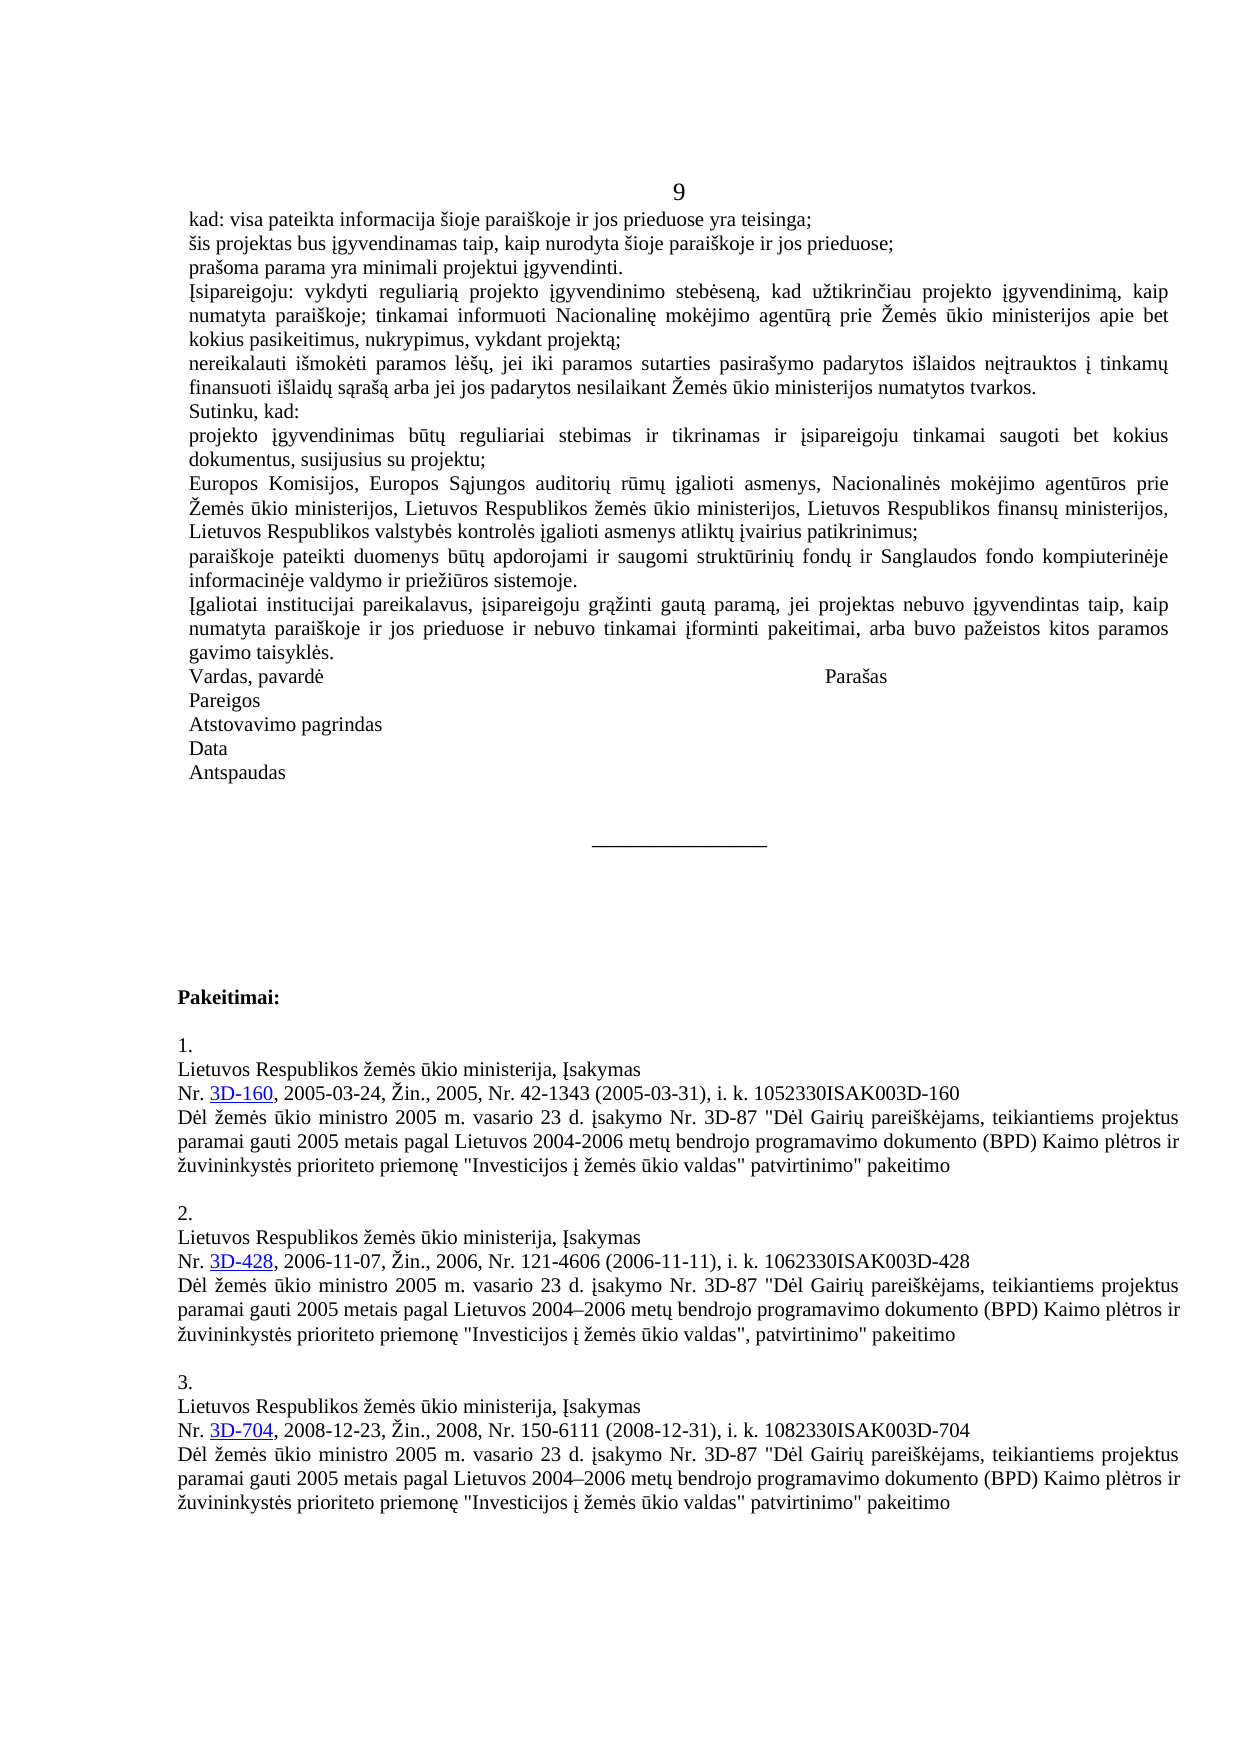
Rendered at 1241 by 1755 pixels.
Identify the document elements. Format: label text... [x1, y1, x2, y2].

text Dėl žemės ūkio ministro 2005 m. vasario 23 d. įsakymo Nr. 3D-87 "Dėl Gairių pareiškėjams, teikiantiems projektus paramai gauti 2005 metais pagal Lietuvos 2004–2006 metų bendrojo programavimo dokumento (BPD) Kaimo plėtros ir žuvininkystės prioriteto priemonę "Investicijos į žemės ūkio valdas", patvirtinimo" pakeitimo [177, 1273, 1181, 1346]
table_cell Antspaudas [177, 760, 1181, 821]
text Dėl žemės ūkio ministro 2005 m. vasario 23 d. įsakymo Nr. 3D-87 "Dėl Gairių pareiškėjams, teikiantiems projektus paramai gauti 2005 metais pagal Lietuvos 2004–2006 metų bendrojo programavimo dokumento (BPD) Kaimo plėtros ir žuvininkystės prioriteto priemonę "Investicijos į žemės ūkio valdas" patvirtinimo" pakeitimo [177, 1442, 1181, 1514]
text 1. [177, 1033, 1181, 1057]
text Dėl žemės ūkio ministro 2005 m. vasario 23 d. įsakymo Nr. 3D-87 "Dėl Gairių pareiškėjams, teikiantiems projektus paramai gauti 2005 metais pagal Lietuvos 2004-2006 metų bendrojo programavimo dokumento (BPD) Kaimo plėtros ir žuvininkystės prioriteto priemonę "Investicijos į žemės ūkio valdas" patvirtinimo" pakeitimo [177, 1105, 1181, 1177]
table_cell Vardas, pavardė [177, 664, 813, 688]
text Pakeitimai: [177, 984, 1181, 1009]
text Nr. 3D-160, 2005-03-24, Žin., 2005, Nr. 42-1343 (2005-03-31), i. k. 1052330ISAK003D-160 [177, 1081, 1181, 1105]
text Nr. 3D-704, 2008-12-23, Žin., 2008, Nr. 150-6111 (2008-12-31), i. k. 1082330ISAK003D-704 [177, 1418, 1181, 1442]
text Lietuvos Respublikos žemės ūkio ministerija, Įsakymas [177, 1394, 1181, 1418]
text 3. [177, 1369, 1181, 1394]
table_cell [814, 688, 1181, 712]
text Lietuvos Respublikos žemės ūkio ministerija, Įsakymas [177, 1057, 1181, 1081]
table_cell Pareigos [177, 688, 813, 712]
table_cell Parašas [814, 664, 1181, 688]
table_cell Atstovavimo pagrindas [177, 712, 1181, 736]
table_cell Data [177, 736, 1181, 760]
text ______________ [177, 821, 1181, 850]
table_header kad: visa pateikta informacija šioje paraiškoje ir jos prieduose yra teisinga; šis projektas bus įgyvendinamas taip, kaip nurodyta šioje paraiškoje ir jos prieduose; prašoma parama yra minimali projektui įgyvendinti. Įsipareigoju: vykdyti reguliarią projekto įgyvendinimo stebėseną, kad užtikrinčiau projekto įgyvendinimą, kaip numatyta paraiškoje; tinkamai informuoti Nacionalinę mokėjimo agentūrą prie Žemės ūkio ministerijos apie bet kokius pasikeitimus, nukrypimus, vykdant projektą; nereikalauti išmokėti paramos lėšų, jei iki paramos sutarties pasirašymo padarytos išlaidos neįtrauktos į tinkamų finansuoti išlaidų sąrašą arba jei jos padarytos nesilaikant Žemės ūkio ministerijos numatytos tvarkos. Sutinku, kad: projekto įgyvendinimas būtų reguliariai stebimas ir tikrinamas ir įsipareigoju tinkamai saugoti bet kokius dokumentus, susijusius su projektu; Europos Komisijos, Europos Sąjungos auditorių rūmų įgalioti asmenys, Nacionalinės mokėjimo agentūros prie Žemės ūkio ministerijos, Lietuvos Respublikos žemės ūkio ministerijos, Lietuvos Respublikos finansų ministerijos, Lietuvos Respublikos valstybės kontrolės įgalioti asmenys atliktų įvairius patikrinimus; paraiškoje pateikti duomenys būtų apdorojami ir saugomi struktūrinių fondų ir Sanglaudos fondo kompiuterinėje informacinėje valdymo ir priežiūros sistemoje. Įgaliotai institucijai pareikalavus, įsipareigoju grąžinti gautą paramą, jei projektas nebuvo įgyvendintas taip, kaip numatyta paraiškoje ir jos prieduose ir nebuvo tinkamai įforminti pakeitimai, arba buvo pažeistos kitos paramos gavimo taisyklės. [177, 207, 1181, 664]
text Nr. 3D-428, 2006-11-07, Žin., 2006, Nr. 121-4606 (2006-11-11), i. k. 1062330ISAK003D-428 [177, 1249, 1181, 1273]
text Lietuvos Respublikos žemės ūkio ministerija, Įsakymas [177, 1225, 1181, 1249]
text 2. [177, 1201, 1181, 1225]
